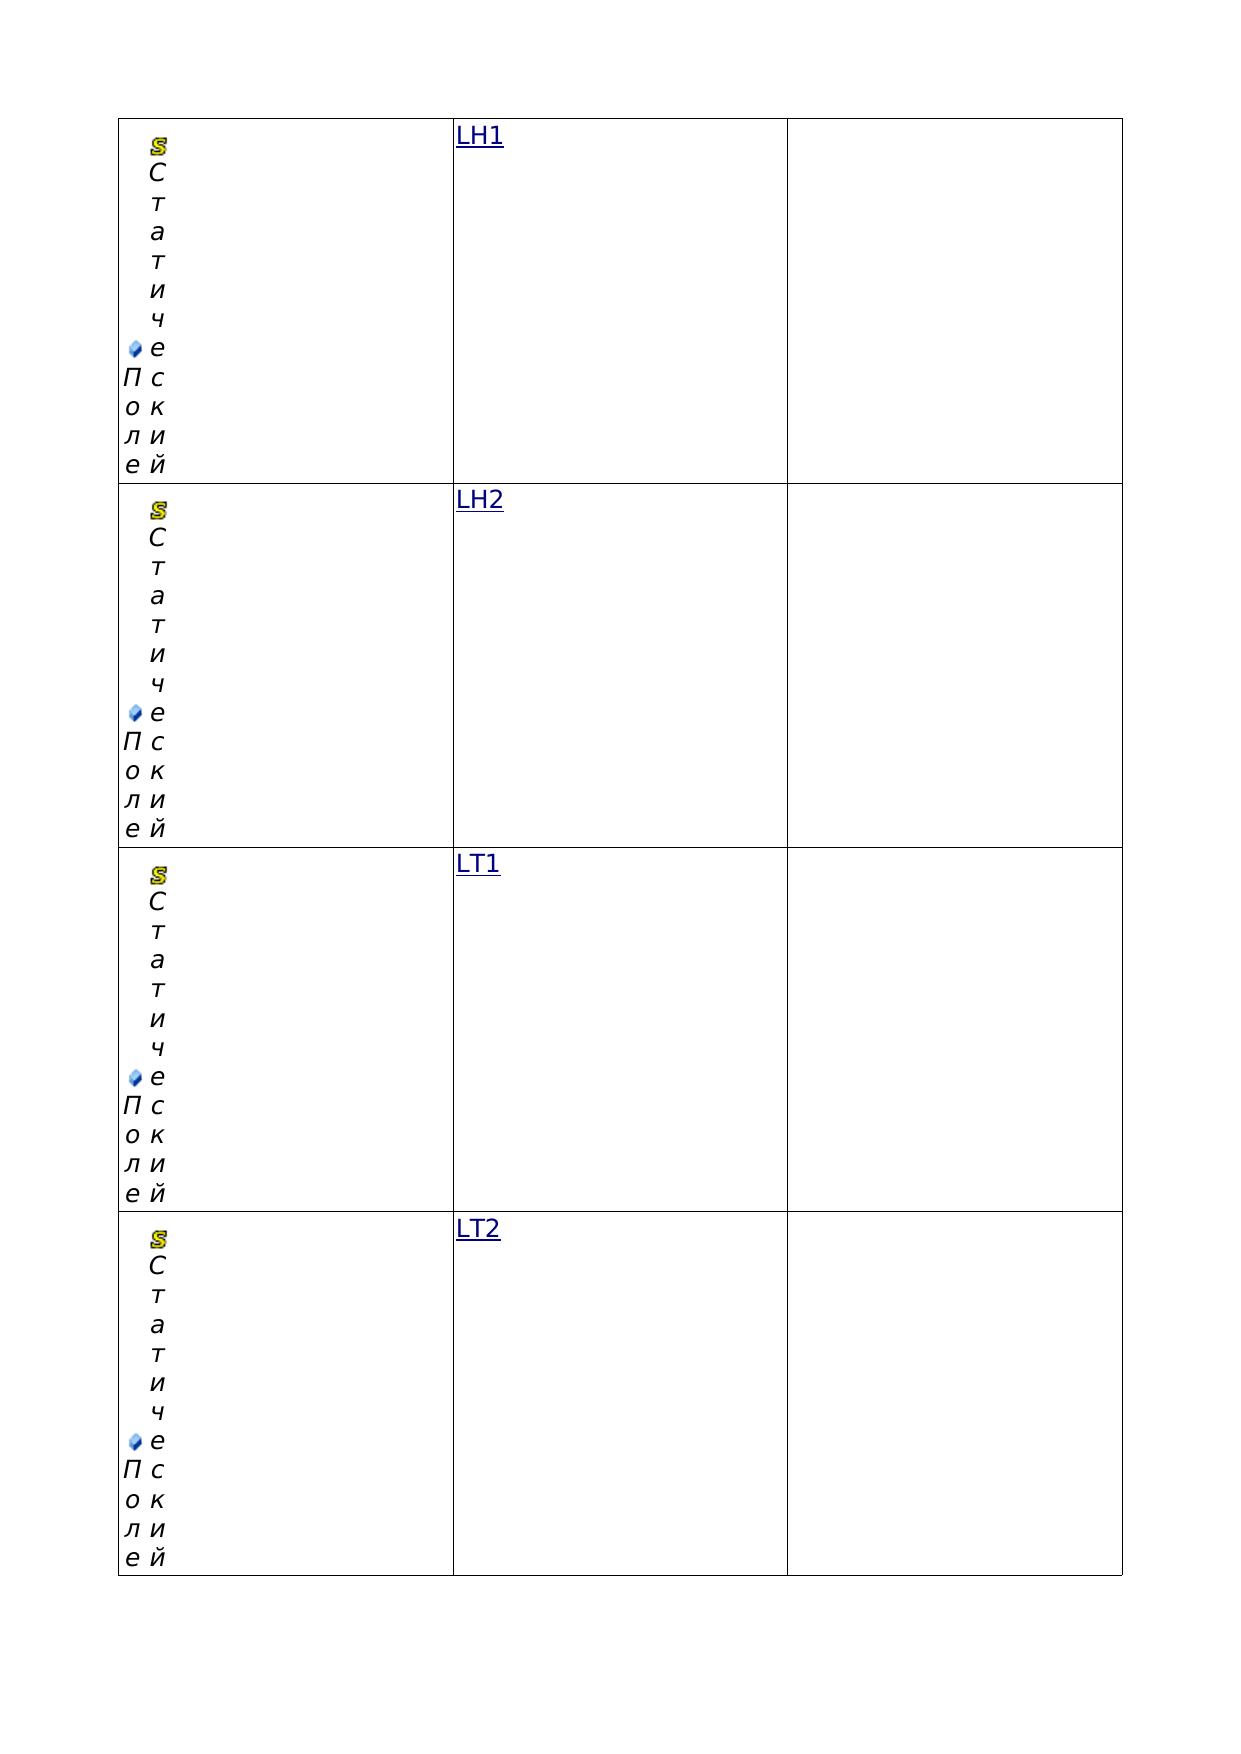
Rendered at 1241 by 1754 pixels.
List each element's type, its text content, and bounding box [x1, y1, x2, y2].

table_cell LH1 [454, 119, 787, 482]
picture [146, 1226, 172, 1252]
table_cell [119, 484, 453, 847]
table_cell [788, 484, 1122, 847]
table_cell [119, 848, 453, 1211]
table_cell LH2 [454, 484, 787, 847]
table_cell [119, 1212, 453, 1575]
table_cell [119, 119, 453, 482]
table_cell [788, 848, 1122, 1211]
picture [146, 862, 172, 888]
picture [146, 497, 172, 523]
table_cell [788, 1212, 1122, 1575]
picture [146, 133, 172, 159]
picture [121, 337, 146, 363]
table_cell LT2 [454, 1212, 787, 1575]
picture [121, 1430, 146, 1456]
picture [121, 1066, 146, 1092]
table_cell [788, 119, 1122, 482]
table_cell LT1 [454, 848, 787, 1211]
picture [121, 702, 146, 727]
